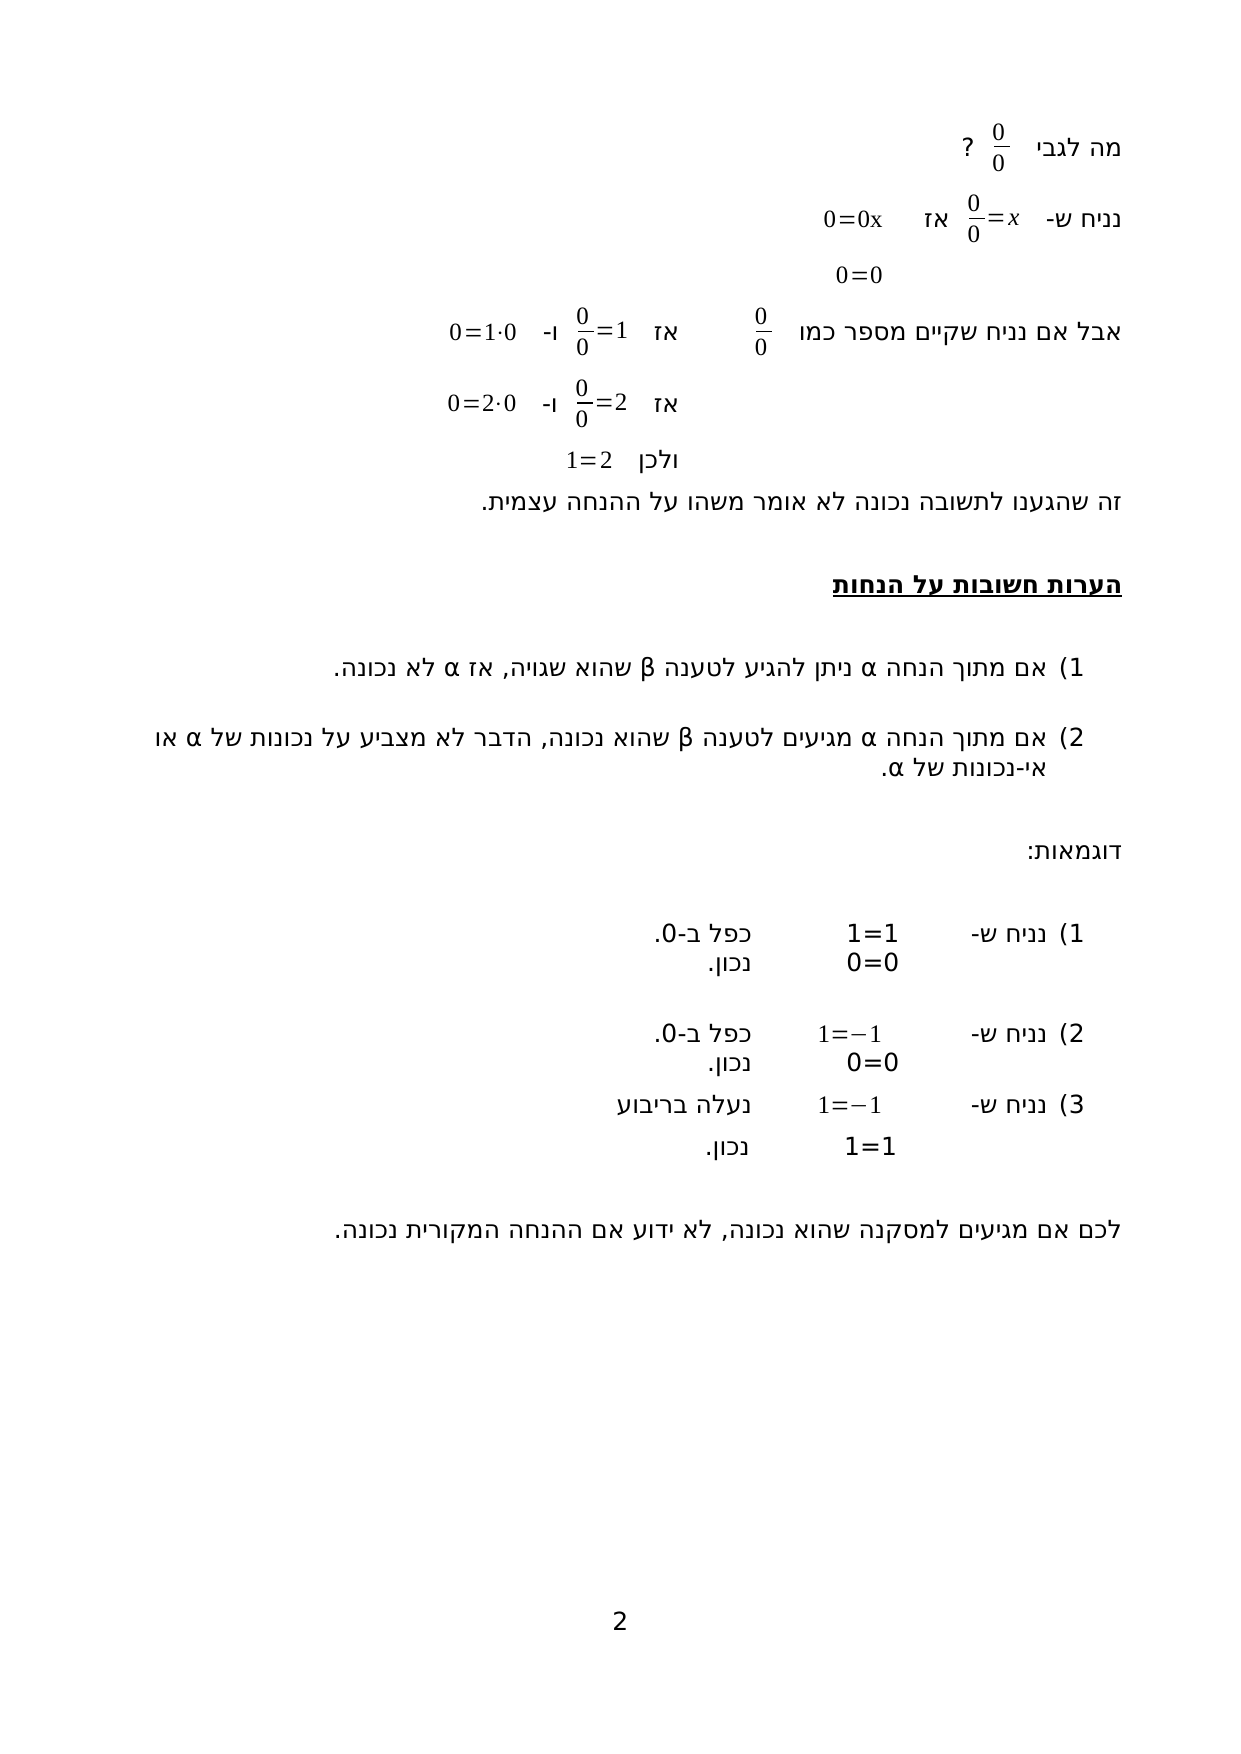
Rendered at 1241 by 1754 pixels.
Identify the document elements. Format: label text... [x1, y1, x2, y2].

list נניח ש- 1=1 כפל ב-0. 0=0 נכון. [118, 919, 1084, 1007]
list 1=1 נכון. [118, 1132, 934, 1161]
text אבל אם נניח שקיים מספר כמו אז ו- [118, 303, 1122, 362]
list אם מתוך הנחה α ניתן להגיע לטענה β שהוא שגויה, אז α לא נכונה. [118, 653, 1084, 711]
text זה שהגענו לתשובה נכונה לא אומר משהו על ההנחה עצמית. [118, 487, 1122, 516]
text ולכן [118, 446, 1122, 475]
list אם מתוך הנחה α מגיעים לטענה β שהוא נכונה, הדבר לא מצביע על נכונות של α או אי-נכונות של α. [118, 723, 1084, 782]
text הערות חשובות על הנחות [118, 570, 1122, 599]
list נניח ש- נעלה בריבוע [118, 1090, 1084, 1119]
text דוגמאות: [118, 836, 1122, 865]
text מה לגבי ? [118, 118, 1122, 177]
text אז ו- [118, 374, 1122, 433]
text נניח ש- אז [118, 189, 1122, 248]
text לכם אם מגיעים למסקנה שהוא נכונה, לא ידוע אם ההנחה המקורית נכונה. [118, 1215, 1122, 1244]
list נניח ש- כפל ב-0. 0=0 נכון. [118, 1019, 1084, 1078]
